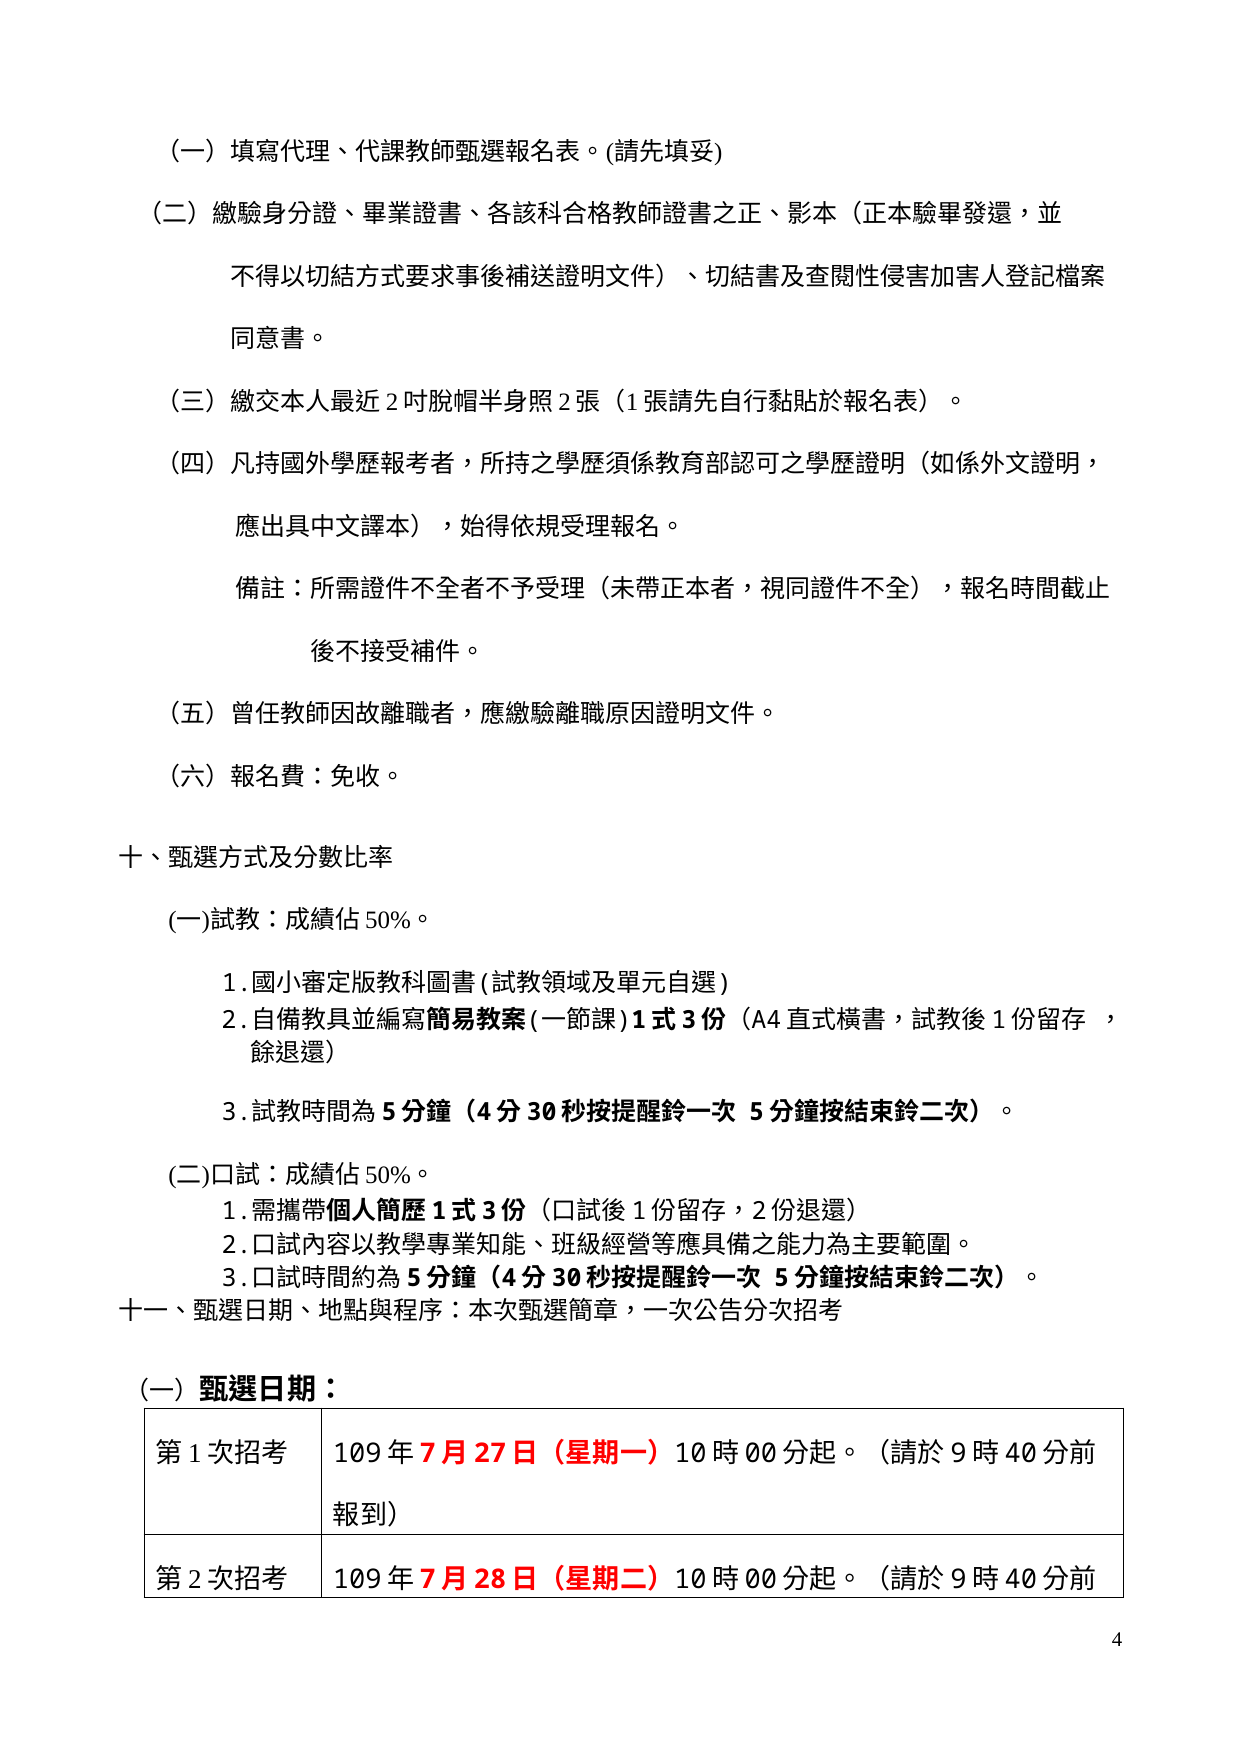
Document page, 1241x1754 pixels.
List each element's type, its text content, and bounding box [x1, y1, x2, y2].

text 1.國小審定版教科圖書(試教領域及單元自選) [222, 939, 1122, 1001]
text （六）報名費：免收。 [156, 733, 1122, 795]
table_header 第1次招考 [145, 1409, 321, 1534]
table_header 109年7月27日（星期一）10時00分起。（請於9時40分前報到） [322, 1409, 1123, 1534]
table_cell 109年7月28日（星期二）10時00分起。（請於9時40分前 [322, 1535, 1123, 1597]
text 1.需攜帶個人簡歷1式3份（口試後1份留存，2份退還） [221, 1193, 1122, 1226]
text 不得以切結方式要求事後補送證明文件）、切結書及查閱性侵害加害人登記檔案同意書。 [156, 233, 1122, 358]
table_cell 第2次招考 [145, 1535, 321, 1597]
text （四）凡持國外學歷報考者，所持之學歷須係教育部認可之學歷證明（如係外文證明，應出具中文譯本），始得依規受理報名。 [156, 420, 1122, 545]
text 3.試教時間為5分鐘（4分30秒按提醒鈴一次 5分鐘按結束鈴二次）。 [118, 1068, 1122, 1131]
text （二）繳驗身分證、畢業證書、各該科合格教師證書之正、影本（正本驗畢發還，並 [118, 170, 1122, 233]
text 3.口試時間約為5分鐘（4分30秒按提醒鈴一次 5分鐘按結束鈴二次）。 [221, 1260, 1122, 1293]
text 2.自備教具並編寫簡易教案(一節課)1式3份（A4直式橫書，試教後1份留存 ，餘退還） [221, 1001, 1122, 1068]
text （三）繳交本人最近2吋脫帽半身照2張（1張請先自行黏貼於報名表）。 [156, 358, 1122, 420]
text （五）曾任教師因故離職者，應繳驗離職原因證明文件。 [156, 670, 1122, 733]
text 備註：所需證件不全者不予受理（未帶正本者，視同證件不全），報名時間截止後不接受補件。 [235, 545, 1122, 670]
text (二)口試：成績佔50%。 [168, 1131, 1122, 1193]
text 十、甄選方式及分數比率 [118, 814, 1122, 876]
text 十一、甄選日期、地點與程序：本次甄選簡章，一次公告分次招考 [118, 1293, 1122, 1326]
text （一）甄選日期： [118, 1345, 1122, 1408]
text (一)試教：成績佔50%。 [168, 876, 1122, 939]
text （一）填寫代理、代課教師甄選報名表。(請先填妥) [118, 108, 1122, 170]
text 2.口試內容以教學專業知能、班級經營等應具備之能力為主要範圍。 [221, 1226, 1122, 1260]
